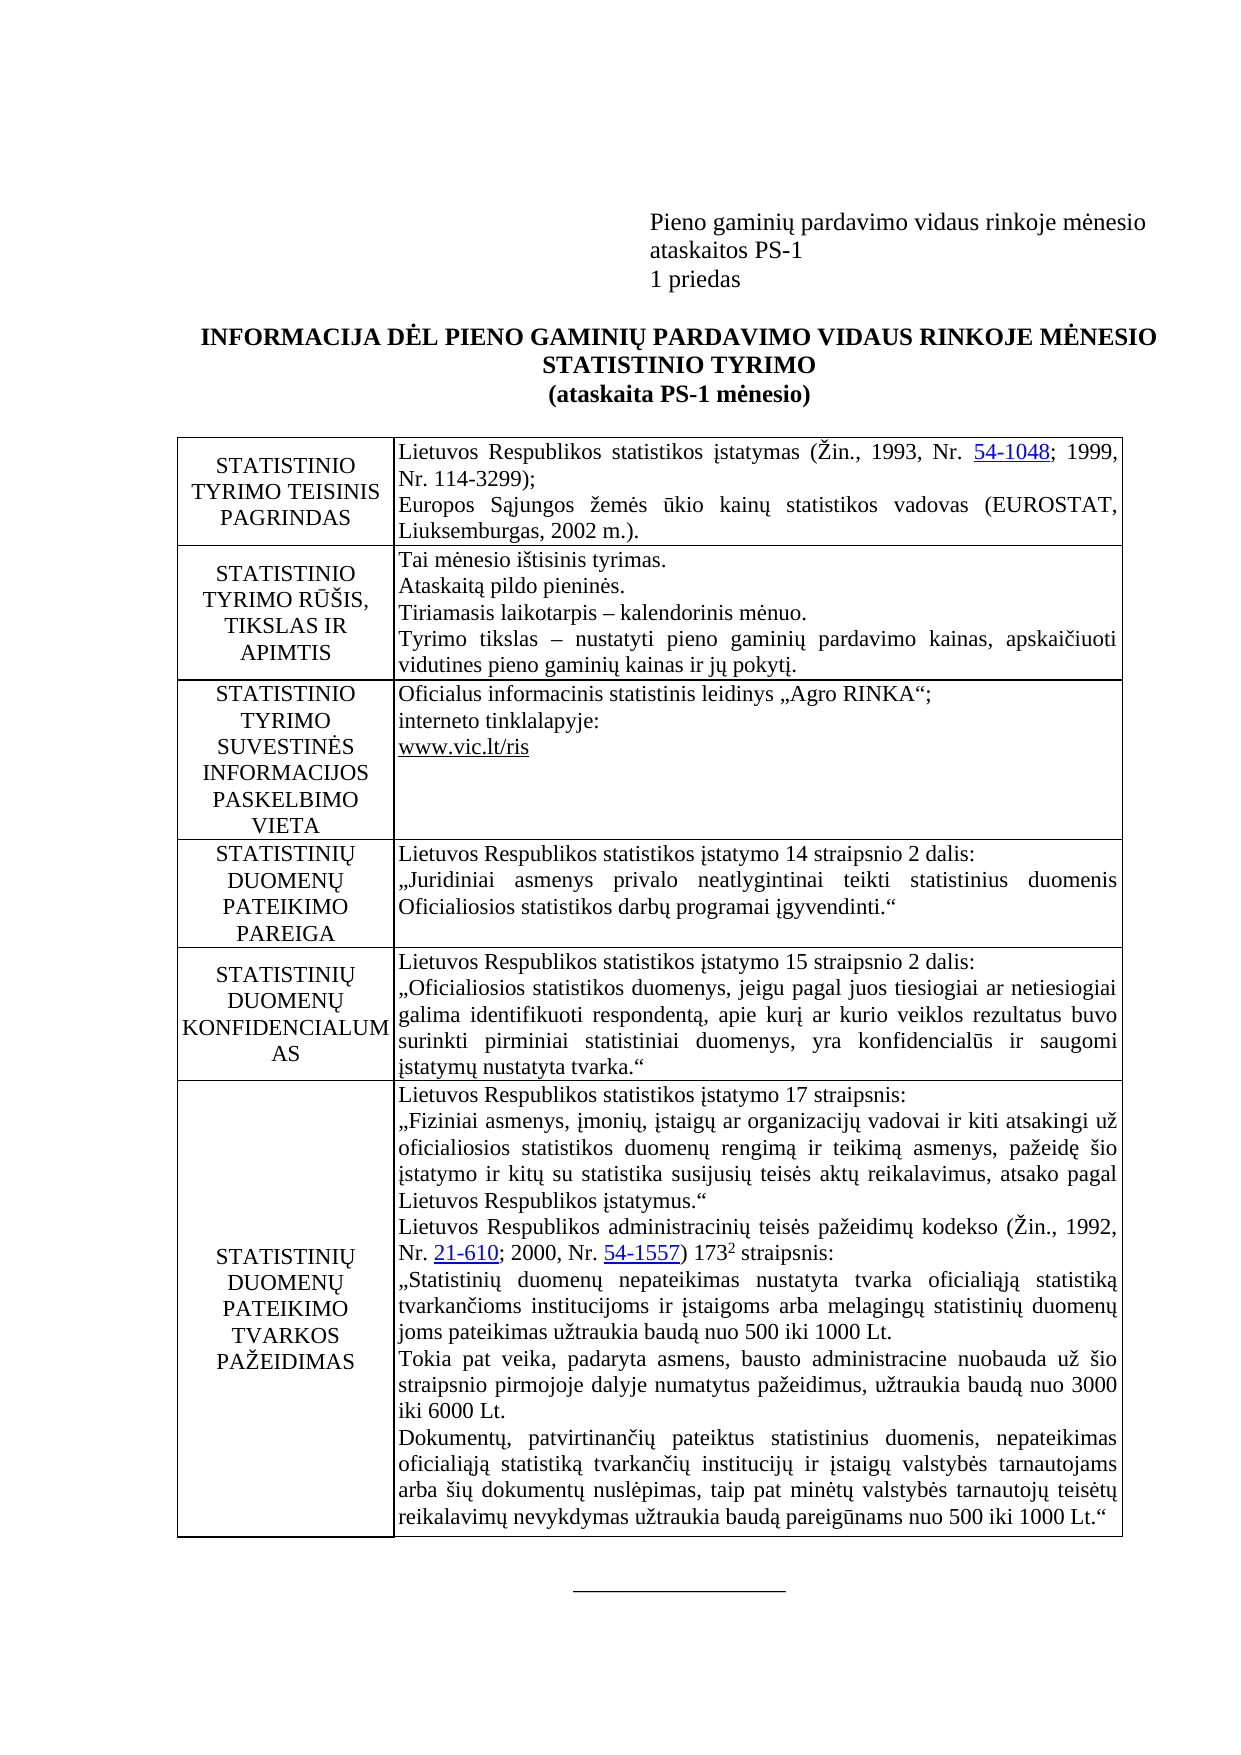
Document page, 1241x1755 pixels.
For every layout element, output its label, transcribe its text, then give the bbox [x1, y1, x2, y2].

table_cell Tai mėnesio ištisinis tyrimas. Ataskaitą pildo pieninės. Tiriamasis laikotarpis – kalendorinis mėnuo. Tyrimo tikslas – nustatyti pieno gaminių pardavimo kainas, apskaičiuoti vidutines pieno gaminių kainas ir jų pokytį. [395, 546, 1122, 679]
table_header STATISTINIO TYRIMO TEISINIS PAGRINDAS [178, 438, 393, 544]
table_cell STATISTINIŲ DUOMENŲ PATEIKIMO TVARKOS PAŽEIDIMAS [178, 1081, 393, 1536]
table_cell Lietuvos Respublikos statistikos įstatymo 14 straipsnio 2 dalis: „Juridiniai asmenys privalo neatlygintinai teikti statistinius duomenis Oficialiosios statistikos darbų programai įgyvendinti.“ [395, 840, 1122, 946]
text 1 priedas [649, 264, 1181, 293]
text INFORMACIJA DĖL PIENO GAMINIŲ PARDAVIMO VIDAUS RINKOJE MĖNESIO STATISTINIO TYRIMO [177, 322, 1181, 379]
table_cell STATISTINIO TYRIMO RŪŠIS, TIKSLAS IR APIMTIS [178, 546, 393, 679]
table_cell Lietuvos Respublikos statistikos įstatymo 17 straipsnis: „Fiziniai asmenys, įmonių, įstaigų ar organizacijų vadovai ir kiti atsakingi už oficialiosios statistikos duomenų rengimą ir teikimą asmenys, pažeidę šio įstatymo ir kitų su statistika susijusių teisės aktų reikalavimus, atsako pagal Lietuvos Respublikos įstatymus.“ Lietuvos Respublikos administracinių teisės pažeidimų kodekso (Žin., 1992, Nr. 21-610; 2000, Nr. 54-1557) 1732 straipsnis: „Statistinių duomenų nepateikimas nustatyta tvarka oficialiąją statistiką tvarkančioms institucijoms ir įstaigoms arba melagingų statistinių duomenų joms pateikimas užtraukia baudą nuo 500 iki 1000 Lt. Tokia pat veika, padaryta asmens, bausto administracine nuobauda už šio straipsnio pirmojoje dalyje numatytus pažeidimus, užtraukia baudą nuo 3000 iki 6000 Lt. Dokumentų, patvirtinančių pateiktus statistinius duomenis, nepateikimas oficialiąją statistiką tvarkančių institucijų ir įstaigų valstybės tarnautojams arba šių dokumentų nuslėpimas, taip pat minėtų valstybės tarnautojų teisėtų reikalavimų nevykdymas užtraukia baudą pareigūnams nuo 500 iki 1000 Lt.“ [395, 1081, 1122, 1536]
table_cell Oficialus informacinis statistinis leidinys „Agro RINKA“; interneto tinklalapyje: www.vic.lt/ris [395, 681, 1122, 838]
table_cell STATISTINIŲ DUOMENŲ KONFIDENCIALUMAS [178, 948, 393, 1080]
text (ataskaita PS-1 mėnesio) [177, 379, 1181, 408]
text Pieno gaminių pardavimo vidaus rinkoje mėnesio ataskaitos PS-1 [649, 207, 1181, 264]
table_cell STATISTINIŲ DUOMENŲ PATEIKIMO PAREIGA [178, 840, 393, 946]
text _________________ [177, 1566, 1181, 1595]
